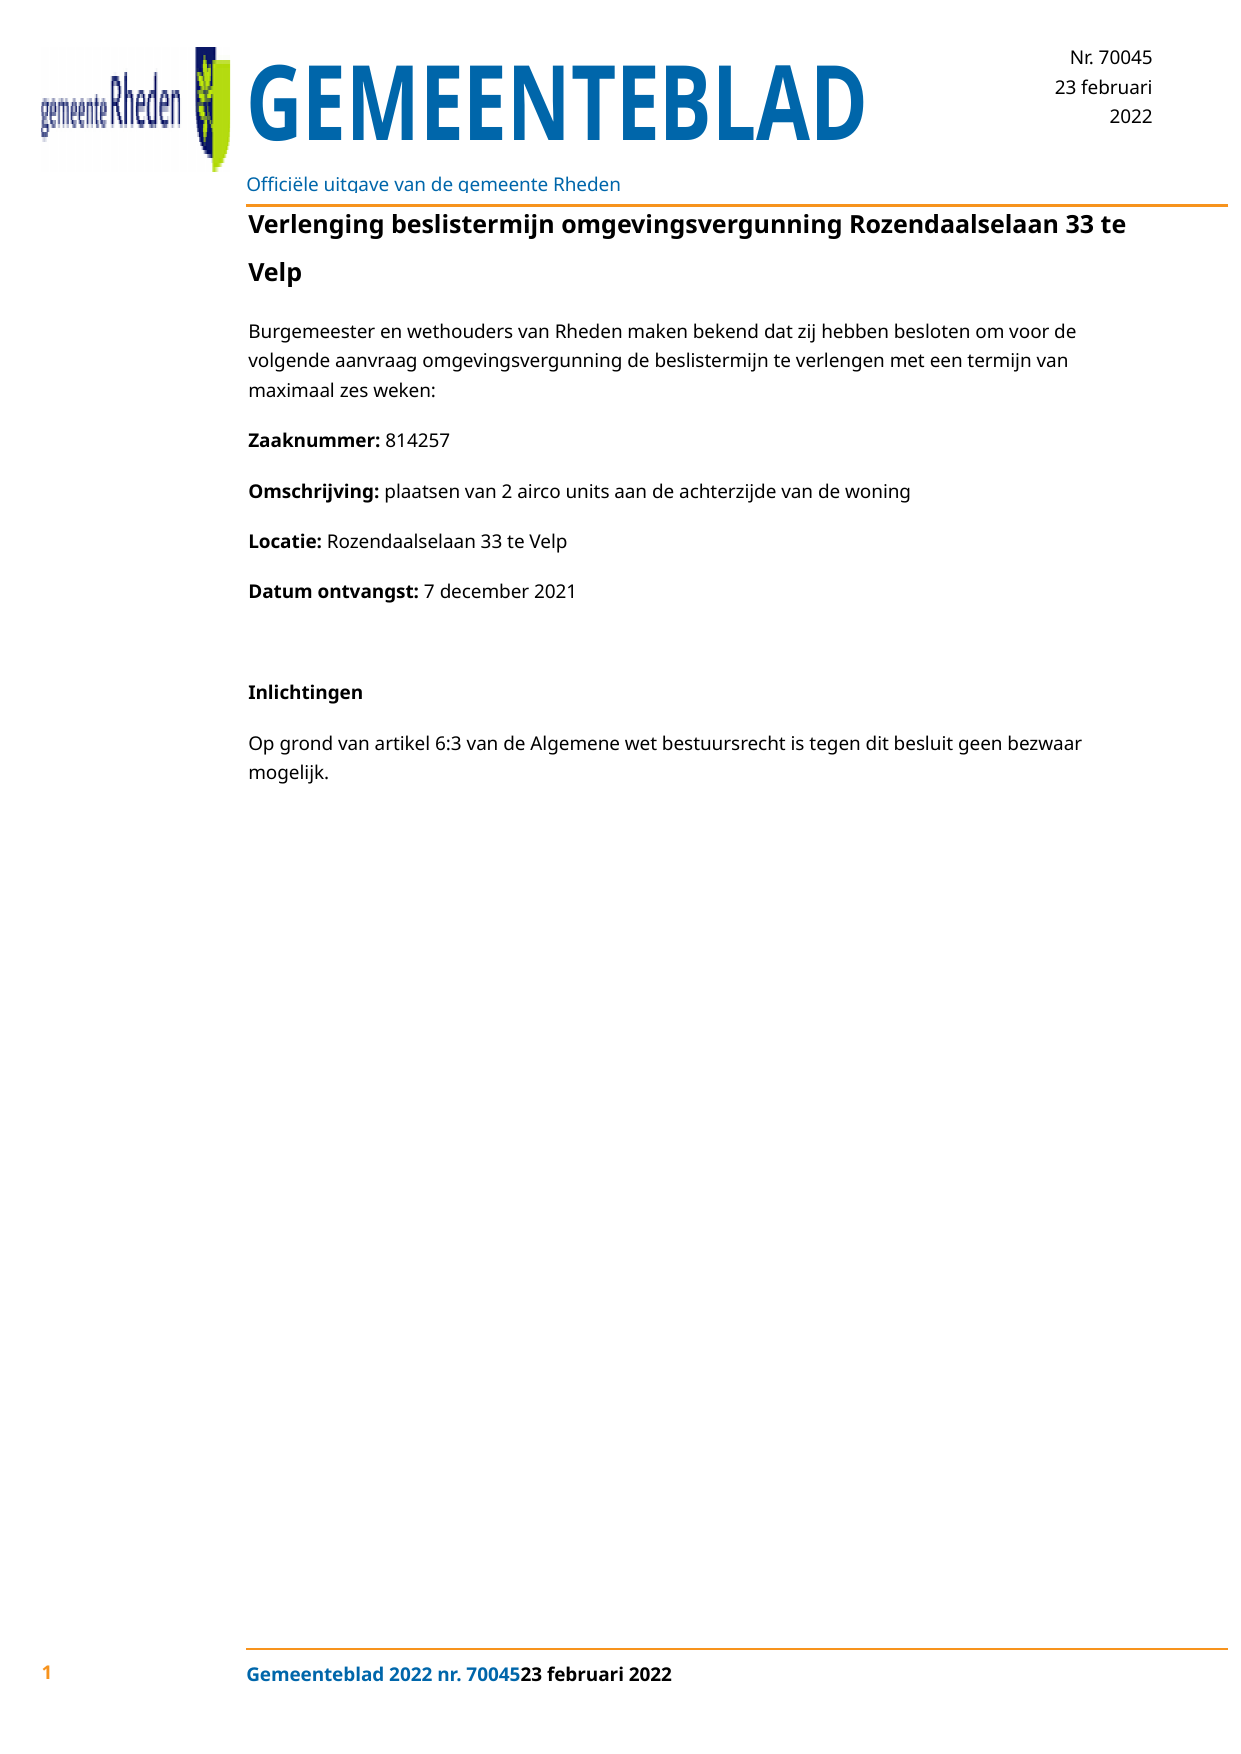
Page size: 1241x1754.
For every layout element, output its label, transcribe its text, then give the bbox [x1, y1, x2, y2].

text Datum ontvangst: 7 december 2021 [248, 579, 1152, 604]
text Burgemeester en wethouders van Rheden maken bekend dat zij hebben besloten om voor de volgende aanvraag omgevingsvergunning de beslistermijn te verlengen met een termijn van maximaal zes weken: [248, 318, 1152, 403]
text Locatie: Rozendaalselaan 33 te Velp [248, 528, 1152, 554]
picture [41, 47, 231, 172]
text Inlichtingen [248, 679, 1152, 705]
text Omschrijving: plaatsen van 2 airco units aan de achterzijde van de woning [248, 478, 1152, 504]
text Op grond van artikel 6:3 van de Algemene wet bestuursrecht is tegen dit besluit geen bezwaar mogelijk. [248, 730, 1152, 785]
text Zaaknummer: 814257 [248, 427, 1152, 453]
text Verlenging beslistermijn omgevingsvergunning Rozendaalselaan 33 te Velp [248, 207, 1152, 288]
